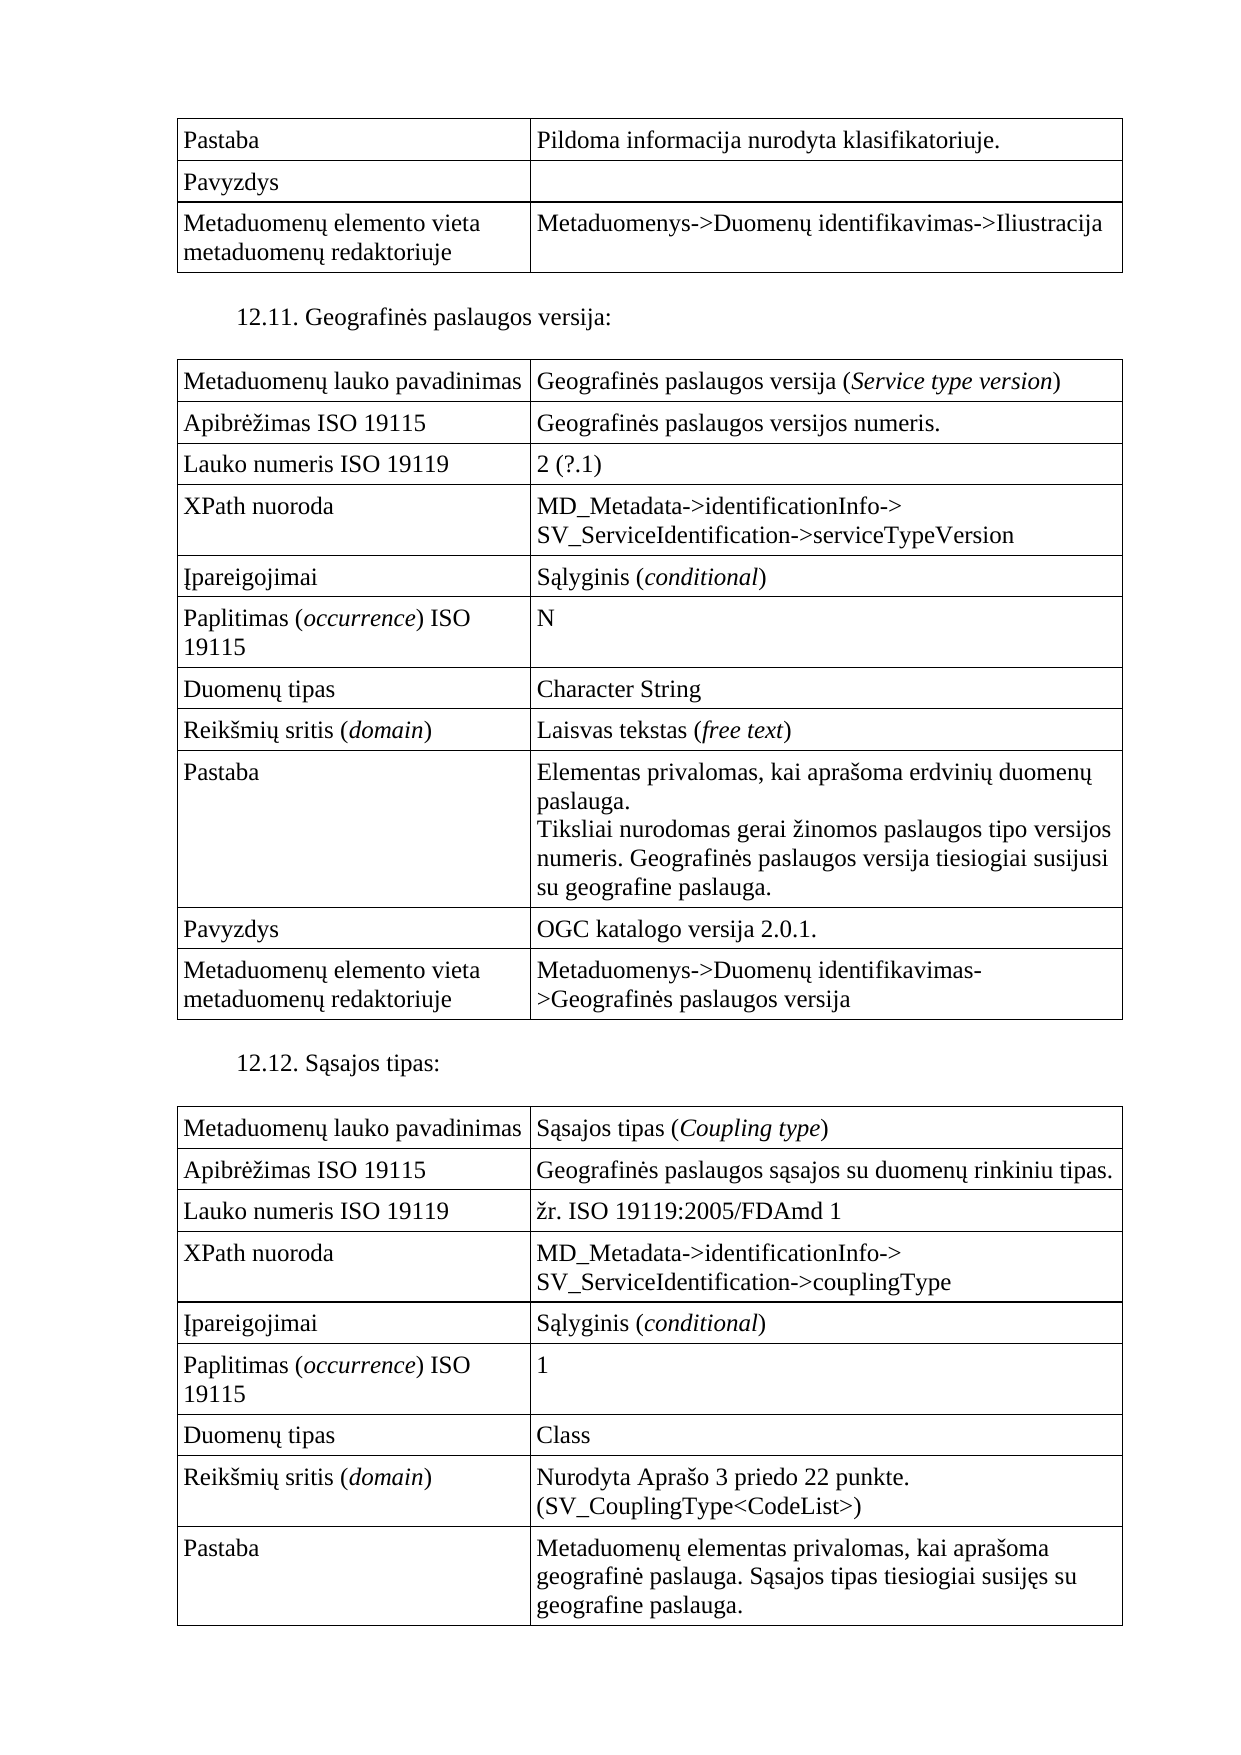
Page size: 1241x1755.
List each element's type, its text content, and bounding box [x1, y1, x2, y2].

table_cell MD_Metadata->identificationInfo-> SV_ServiceIdentification->serviceTypeVersion [531, 485, 1122, 554]
table_cell Pildoma informacija nurodyta klasifikatoriuje. [531, 119, 1122, 160]
table_cell Pastaba [178, 751, 530, 907]
table_cell Metaduomenų elementas privalomas, kai aprašoma geografinė paslauga. Sąsajos tipas tiesiogiai susijęs su geografine paslauga. [531, 1527, 1122, 1625]
table_cell Sąlyginis (conditional) [531, 556, 1122, 596]
table_cell Apibrėžimas ISO 19115 [178, 402, 530, 442]
table_cell Class [531, 1415, 1122, 1455]
table_cell Pavyzdys [178, 161, 530, 201]
table_header Metaduomenų lauko pavadinimas [178, 1107, 530, 1148]
table_cell Metaduomenų elemento vieta metaduomenų redaktoriuje [178, 949, 530, 1019]
table_cell Lauko numeris ISO 19119 [178, 444, 530, 484]
table_header Metaduomenų lauko pavadinimas [178, 360, 530, 401]
table_cell Reikšmių sritis (domain) [178, 709, 530, 750]
table_cell Metaduomenų elemento vieta metaduomenų redaktoriuje [178, 203, 530, 272]
text 12.12. Sąsajos tipas: [177, 1048, 1122, 1077]
table_cell Duomenų tipas [178, 668, 530, 708]
table_cell Elementas privalomas, kai aprašoma erdvinių duomenų paslauga. Tiksliai nurodomas gerai žinomos paslaugos tipo versijos numeris. Geografinės paslaugos versija tiesiogiai susijusi su geografine paslauga. [531, 751, 1122, 907]
table_cell Įpareigojimai [178, 556, 530, 596]
table_cell Pastaba [178, 119, 530, 160]
table_cell Duomenų tipas [178, 1415, 530, 1455]
table_cell 1 [531, 1344, 1122, 1413]
table_cell Sąlyginis (conditional) [531, 1303, 1122, 1343]
table_cell 2 (?.1) [531, 444, 1122, 484]
table_cell Metaduomenys->Duomenų identifikavimas->Iliustracija [531, 203, 1122, 272]
table_cell XPath nuoroda [178, 1232, 530, 1301]
table_cell Metaduomenys->Duomenų identifikavimas->Geografinės paslaugos versija [531, 949, 1122, 1019]
table_cell OGC katalogo versija 2.0.1. [531, 908, 1122, 948]
table_cell [531, 161, 1122, 201]
table_cell XPath nuoroda [178, 485, 530, 554]
table_cell žr. ISO 19119:2005/FDAmd 1 [531, 1190, 1122, 1231]
table_cell MD_Metadata->identificationInfo-> SV_ServiceIdentification->couplingType [531, 1232, 1122, 1301]
table_cell Pavyzdys [178, 908, 530, 948]
text 12.11. Geografinės paslaugos versija: [177, 302, 1122, 330]
table_cell Geografinės paslaugos versijos numeris. [531, 402, 1122, 442]
table_cell Nurodyta Aprašo 3 priedo 22 punkte. (SV_CouplingType<CodeList>) [531, 1456, 1122, 1526]
table_cell N [531, 597, 1122, 667]
table_cell Character String [531, 668, 1122, 708]
table_header Geografinės paslaugos versija (Service type version) [531, 360, 1122, 401]
table_cell Įpareigojimai [178, 1303, 530, 1343]
table_cell Reikšmių sritis (domain) [178, 1456, 530, 1526]
table_cell Paplitimas (occurrence) ISO 19115 [178, 1344, 530, 1413]
table_header Sąsajos tipas (Coupling type) [531, 1107, 1122, 1148]
table_cell Geografinės paslaugos sąsajos su duomenų rinkiniu tipas. [531, 1149, 1122, 1189]
table_cell Laisvas tekstas (free text) [531, 709, 1122, 750]
table_cell Paplitimas (occurrence) ISO 19115 [178, 597, 530, 667]
table_cell Pastaba [178, 1527, 530, 1625]
table_cell Apibrėžimas ISO 19115 [178, 1149, 530, 1189]
table_cell Lauko numeris ISO 19119 [178, 1190, 530, 1231]
